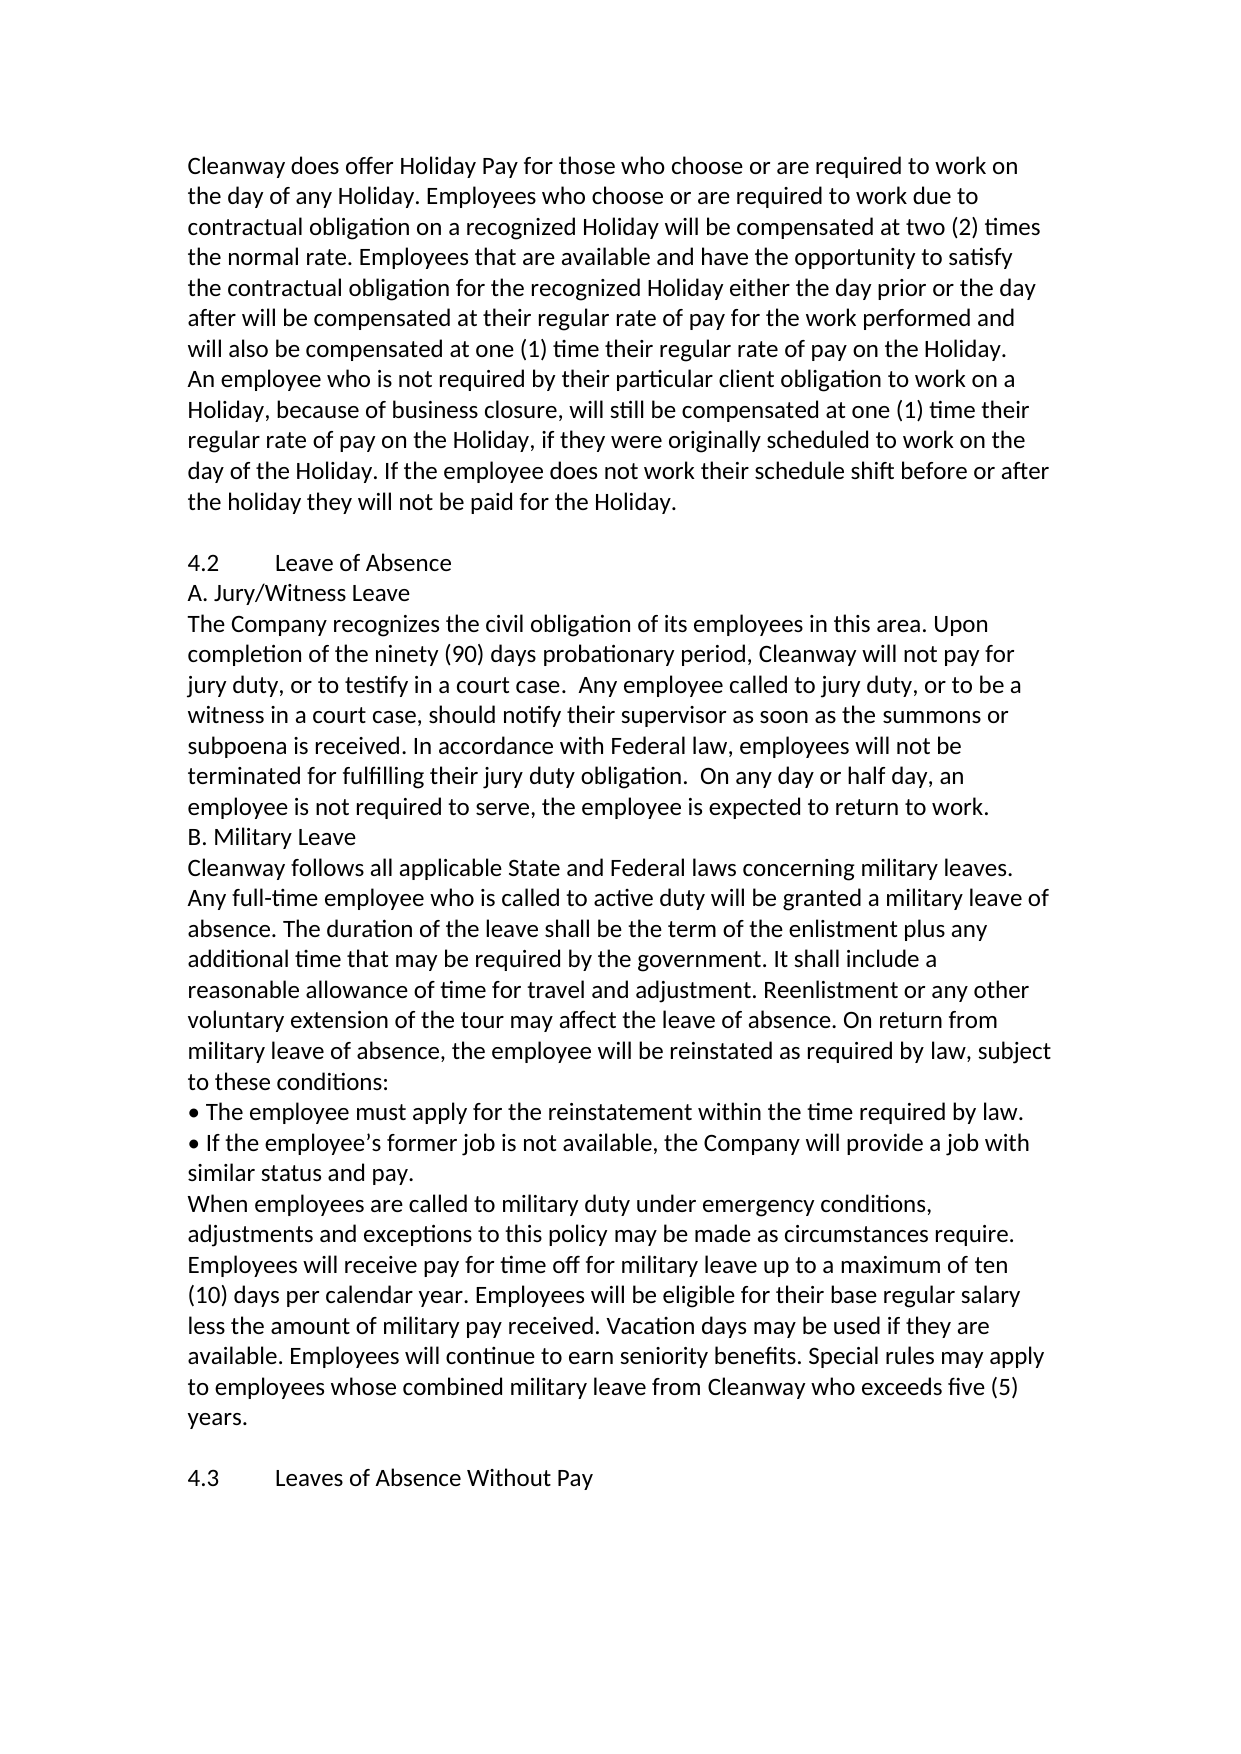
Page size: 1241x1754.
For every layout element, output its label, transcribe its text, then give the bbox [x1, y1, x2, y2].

text When employees are called to military duty under emergency conditions, adjustments and exceptions to this policy may be made as circumstances require. Employees will receive pay for time off for military leave up to a maximum of ten (10) days per calendar year. Employees will be eligible for their base regular salary less the amount of military pay received. Vacation days may be used if they are available. Employees will continue to earn seniority benefits. Special rules may apply to employees whose combined military leave from Cleanway who exceeds five (5) years. [187, 1188, 1053, 1432]
text • The employee must apply for the reinstatement within the time required by law. [187, 1096, 1053, 1127]
text Cleanway follows all applicable State and Federal laws concerning military leaves. Any full-time employee who is called to active duty will be granted a military leave of absence. The duration of the leave shall be the term of the enlistment plus any additional time that may be required by the government. It shall include a reasonable allowance of time for travel and adjustment. Reenlistment or any other voluntary extension of the tour may affect the leave of absence. On return from military leave of absence, the employee will be reinstated as required by law, subject to these conditions: [187, 852, 1053, 1096]
text 4.2 Leave of Absence [187, 547, 1053, 577]
text A. Jury/Witness Leave [187, 577, 1053, 608]
text An employee who is not required by their particular client obligation to work on a Holiday, because of business closure, will still be compensated at one (1) time their regular rate of pay on the Holiday, if they were originally scheduled to work on the day of the Holiday. If the employee does not work their schedule shift before or after the holiday they will not be paid for the Holiday. [187, 364, 1053, 516]
text • If the employee’s former job is not available, the Company will provide a job with similar status and pay. [187, 1127, 1053, 1188]
text 4.3 Leaves of Absence Without Pay [187, 1462, 1053, 1493]
text B. Military Leave [187, 821, 1053, 852]
text The Company recognizes the civil obligation of its employees in this area. Upon completion of the ninety (90) days probationary period, Cleanway will not pay for jury duty, or to testify in a court case. Any employee called to jury duty, or to be a witness in a court case, should notify their supervisor as soon as the summons or subpoena is received. In accordance with Federal law, employees will not be terminated for fulfilling their jury duty obligation. On any day or half day, an employee is not required to serve, the employee is expected to return to work. [187, 608, 1053, 821]
text Cleanway does offer Holiday Pay for those who choose or are required to work on the day of any Holiday. Employees who choose or are required to work due to contractual obligation on a recognized Holiday will be compensated at two (2) times the normal rate. Employees that are available and have the opportunity to satisfy the contractual obligation for the recognized Holiday either the day prior or the day after will be compensated at their regular rate of pay for the work performed and will also be compensated at one (1) time their regular rate of pay on the Holiday. [187, 150, 1053, 364]
